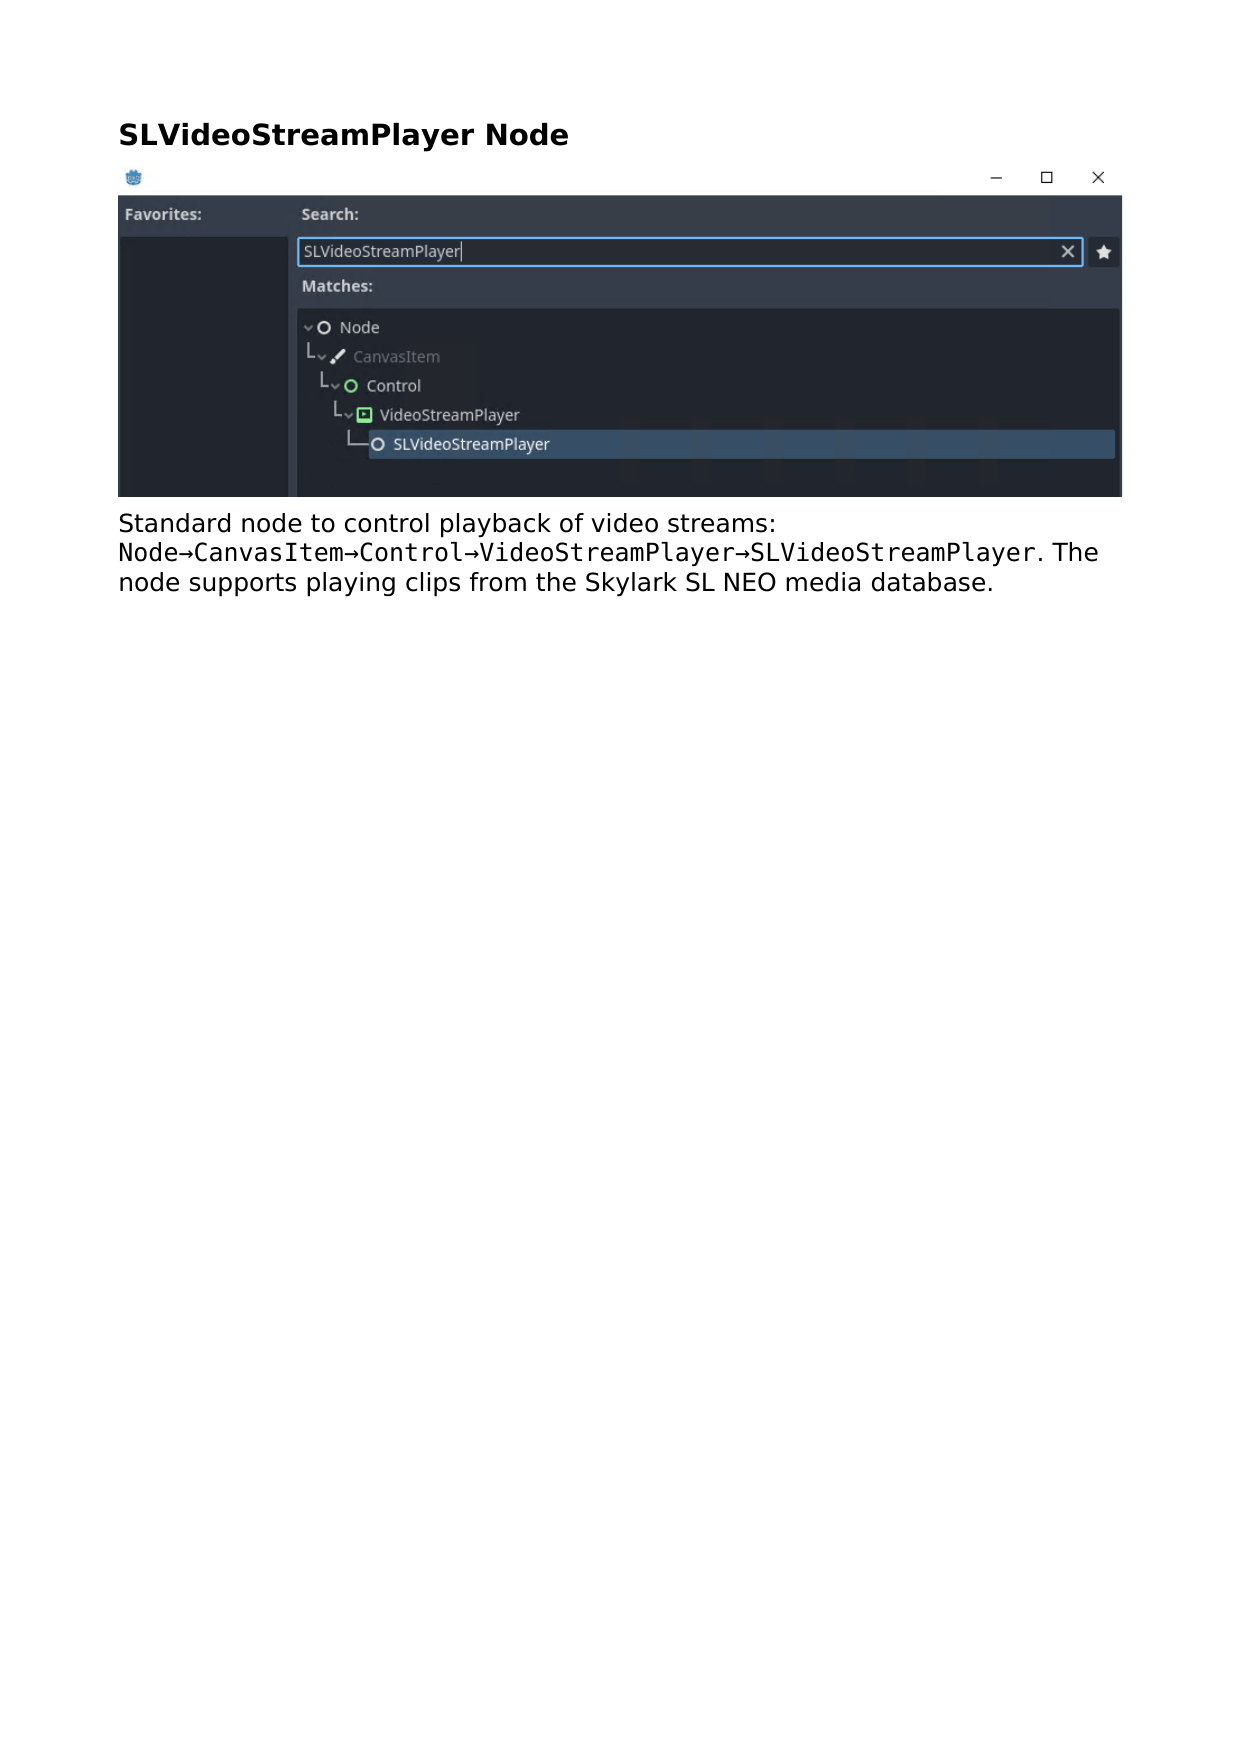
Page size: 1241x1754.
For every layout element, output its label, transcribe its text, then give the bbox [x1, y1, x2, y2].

picture [118, 164, 1123, 497]
text Standard node to control playback of video streams: Node→CanvasItem→Control→VideoStreamPlayer→SLVideoStreamPlayer. The node supports playing clips from the Skylark SL NEO media database. [118, 509, 1122, 597]
subtitle SLVideoStreamPlayer Node [118, 118, 1122, 152]
